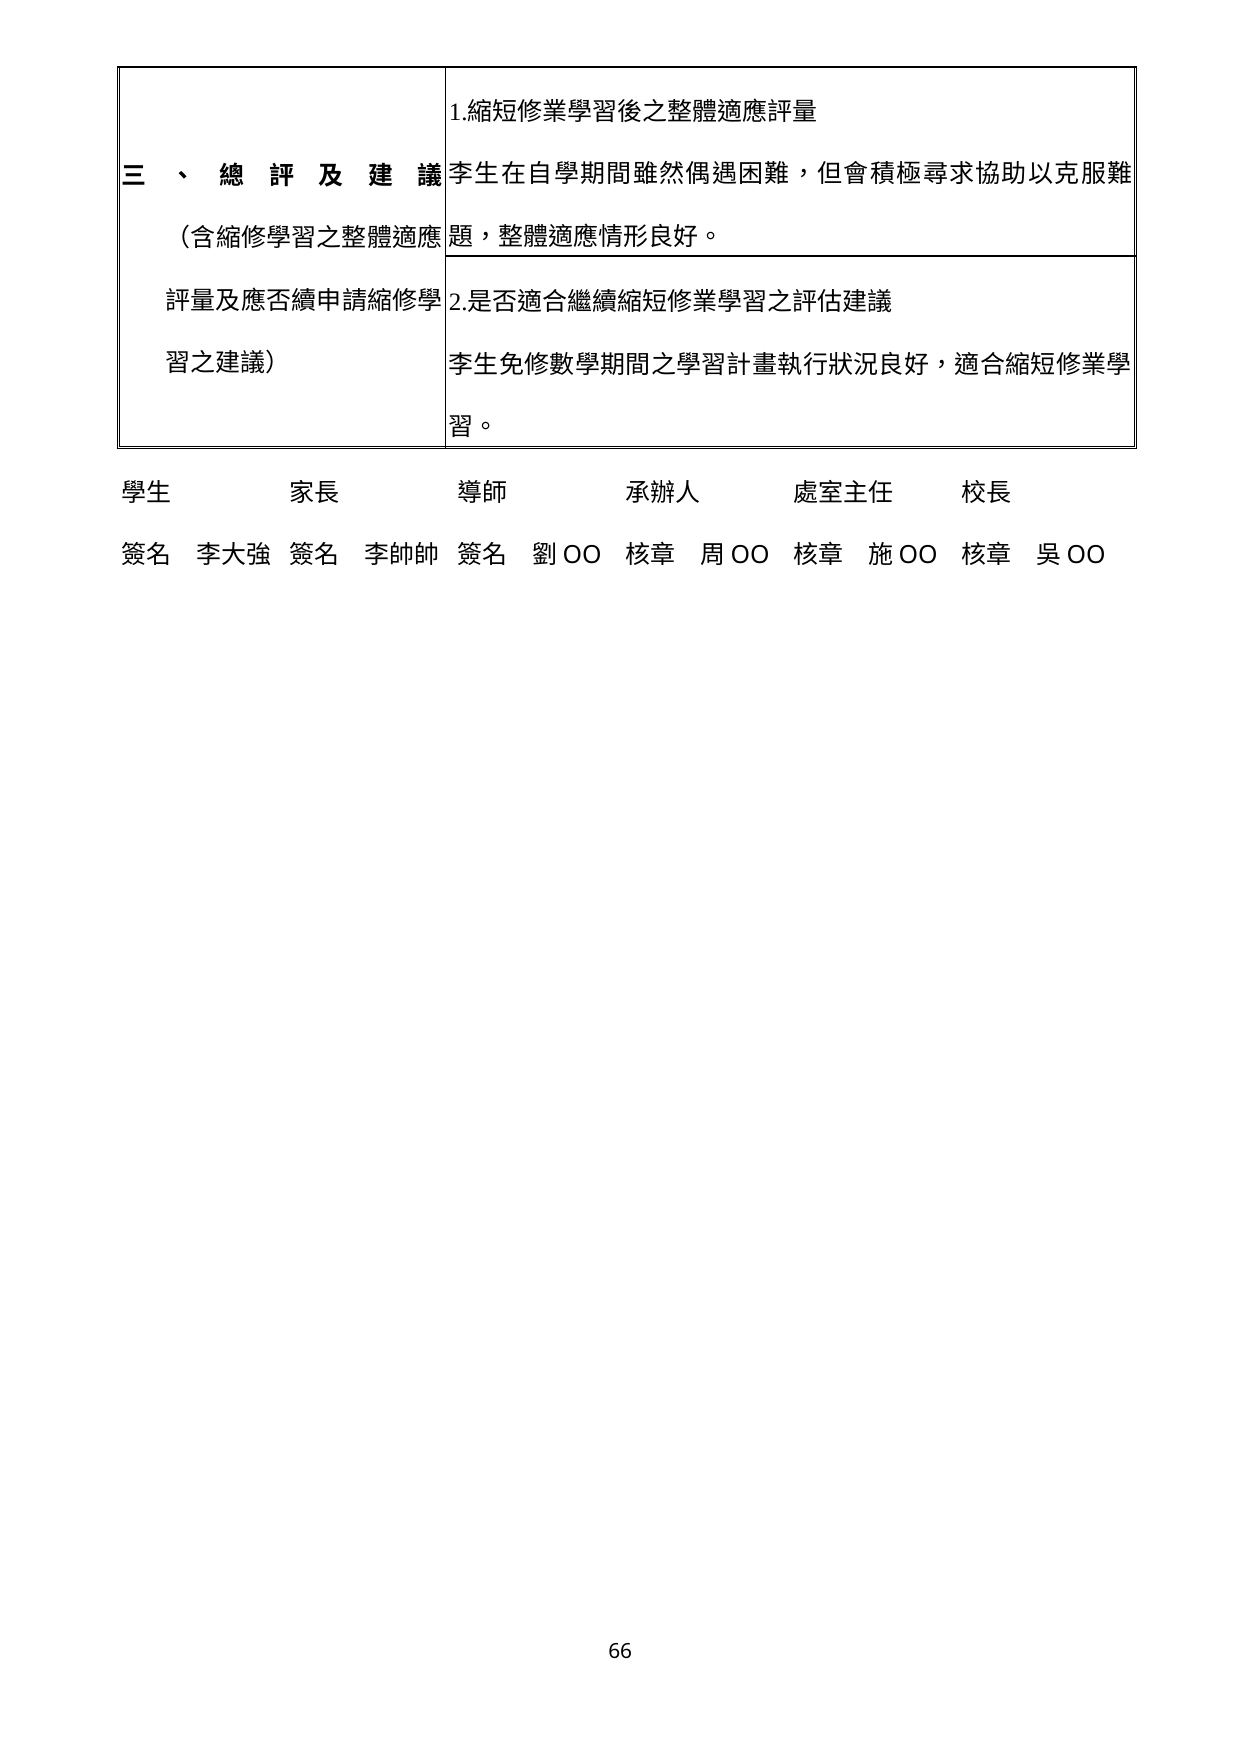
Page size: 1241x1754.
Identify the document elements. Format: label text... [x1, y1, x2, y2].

table_cell 校長 核章 吳OO [959, 449, 1127, 574]
table_cell [1127, 449, 1135, 574]
table_cell 導師 簽名 劉OO [454, 449, 622, 574]
table_cell 三、總評及建議 （含縮修學習之整體適應評量及應否續申請縮修學習之建議） [120, 68, 445, 446]
table_cell 學生 簽名 李大強 [118, 449, 286, 574]
table_cell 家長 簽名 李帥帥 [286, 449, 454, 574]
table_cell 1.縮短修業學習後之整體適應評量 李生在自學期間雖然偶遇困難，但會積極尋求協助以克服難題，整體適應情形良好。 [446, 68, 1134, 255]
table_cell 處室主任 核章 施OO [790, 449, 958, 574]
table_cell 承辦人 核章 周OO [623, 449, 790, 574]
table_cell 2.是否適合繼續縮短修業學習之評估建議 李生免修數學期間之學習計畫執行狀況良好，適合縮短修業學習。 [446, 257, 1134, 446]
